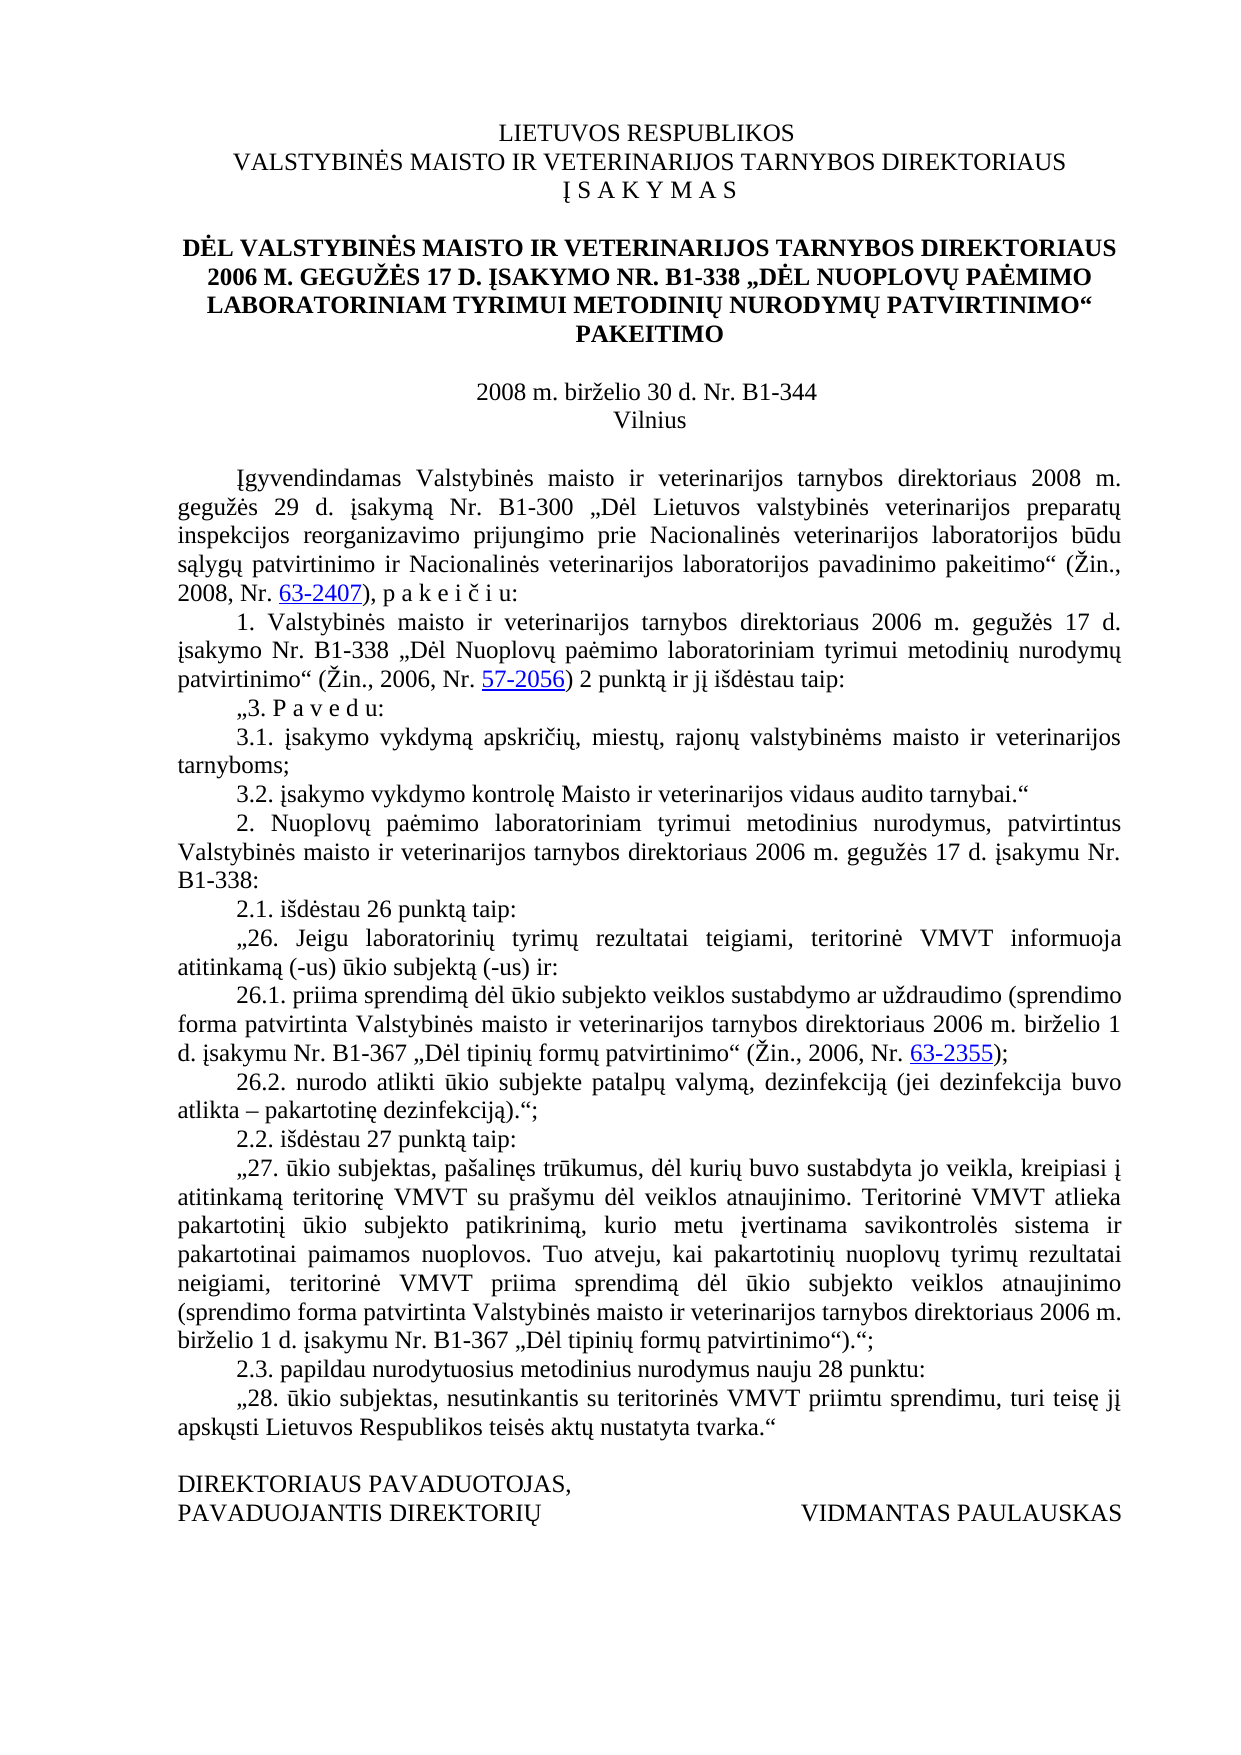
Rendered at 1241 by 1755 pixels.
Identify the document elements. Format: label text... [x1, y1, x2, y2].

text 26.2. nurodo atlikti ūkio subjekte patalpų valymą, dezinfekciją (jei dezinfekcija buvo atlikta – pakartotinę dezinfekciją).“; [177, 1067, 1122, 1124]
text „26. Jeigu laboratorinių tyrimų rezultatai teigiami, teritorinė VMVT informuoja atitinkamą (-us) ūkio subjektą (-us) ir: [177, 923, 1122, 981]
text 2.1. išdėstau 26 punktą taip: [177, 894, 1122, 923]
text 2008 m. birželio 30 d. Nr. B1-344 [177, 377, 1122, 406]
text DIREKTORIAUS PAVADUOTOJAS, [177, 1469, 1122, 1498]
text „28. ūkio subjektas, nesutinkantis su teritorinės VMVT priimtu sprendimu, turi teisę jį apskųsti Lietuvos Respublikos teisės aktų nustatyta tvarka.“ [177, 1383, 1122, 1441]
text 3.1. įsakymo vykdymą apskričių, miestų, rajonų valstybinėms maisto ir veterinarijos tarnyboms; [177, 722, 1122, 779]
text Vilnius [177, 406, 1122, 434]
text 1. Valstybinės maisto ir veterinarijos tarnybos direktoriaus 2006 m. gegužės 17 d. įsakymo Nr. B1-338 „Dėl Nuoplovų paėmimo laboratoriniam tyrimui metodinių nurodymų patvirtinimo“ (Žin., 2006, Nr. 57-2056) 2 punktą ir jį išdėstau taip: [177, 607, 1122, 693]
text ĮSAKYMAS [177, 176, 1122, 204]
text PAVADUOJANTIS DIREKTORIŲ VIDMANTAS PAULAUSKAS [177, 1498, 1122, 1527]
text 2. Nuoplovų paėmimo laboratoriniam tyrimui metodinius nurodymus, patvirtintus Valstybinės maisto ir veterinarijos tarnybos direktoriaus 2006 m. gegužės 17 d. įsakymu Nr. B1-338: [177, 808, 1122, 894]
text „27. ūkio subjektas, pašalinęs trūkumus, dėl kurių buvo sustabdyta jo veikla, kreipiasi į atitinkamą teritorinę VMVT su prašymu dėl veiklos atnaujinimo. Teritorinė VMVT atlieka pakartotinį ūkio subjekto patikrinimą, kurio metu įvertinama savikontrolės sistema ir pakartotinai paimamos nuoplovos. Tuo atveju, kai pakartotinių nuoplovų tyrimų rezultatai neigiami, teritorinė VMVT priima sprendimą dėl ūkio subjekto veiklos atnaujinimo (sprendimo forma patvirtinta Valstybinės maisto ir veterinarijos tarnybos direktoriaus 2006 m. birželio 1 d. įsakymu Nr. B1-367 „Dėl tipinių formų patvirtinimo“).“; [177, 1153, 1122, 1354]
text „3. Pavedu: [177, 693, 1122, 722]
text LIETUVOS RESPUBLIKOS VALSTYBINĖS MAISTO IR VETERINARIJOS TARNYBOS DIREKTORIAUS [177, 118, 1122, 176]
text 26.1. priima sprendimą dėl ūkio subjekto veiklos sustabdymo ar uždraudimo (sprendimo forma patvirtinta Valstybinės maisto ir veterinarijos tarnybos direktoriaus 2006 m. birželio 1 d. įsakymu Nr. B1-367 „Dėl tipinių formų patvirtinimo“ (Žin., 2006, Nr. 63-2355); [177, 981, 1122, 1067]
text 2.3. papildau nurodytuosius metodinius nurodymus nauju 28 punktu: [177, 1354, 1122, 1383]
text 3.2. įsakymo vykdymo kontrolę Maisto ir veterinarijos vidaus audito tarnybai.“ [177, 779, 1122, 808]
text DĖL VALSTYBINĖS MAISTO IR VETERINARIJOS TARNYBOS DIREKTORIAUS 2006 M. GEGUŽĖS 17 D. ĮSAKYMO NR. B1-338 „DĖL NUOPLOVŲ PAĖMIMO LABORATORINIAM TYRIMUI METODINIŲ NURODYMŲ PATVIRTINIMO“ PAKEITIMO [177, 233, 1122, 348]
text Įgyvendindamas Valstybinės maisto ir veterinarijos tarnybos direktoriaus 2008 m. gegužės 29 d. įsakymą Nr. B1-300 „Dėl Lietuvos valstybinės veterinarijos preparatų inspekcijos reorganizavimo prijungimo prie Nacionalinės veterinarijos laboratorijos būdu sąlygų patvirtinimo ir Nacionalinės veterinarijos laboratorijos pavadinimo pakeitimo“ (Žin., 2008, Nr. 63-2407), pakeičiu: [177, 463, 1122, 607]
text 2.2. išdėstau 27 punktą taip: [177, 1124, 1122, 1153]
